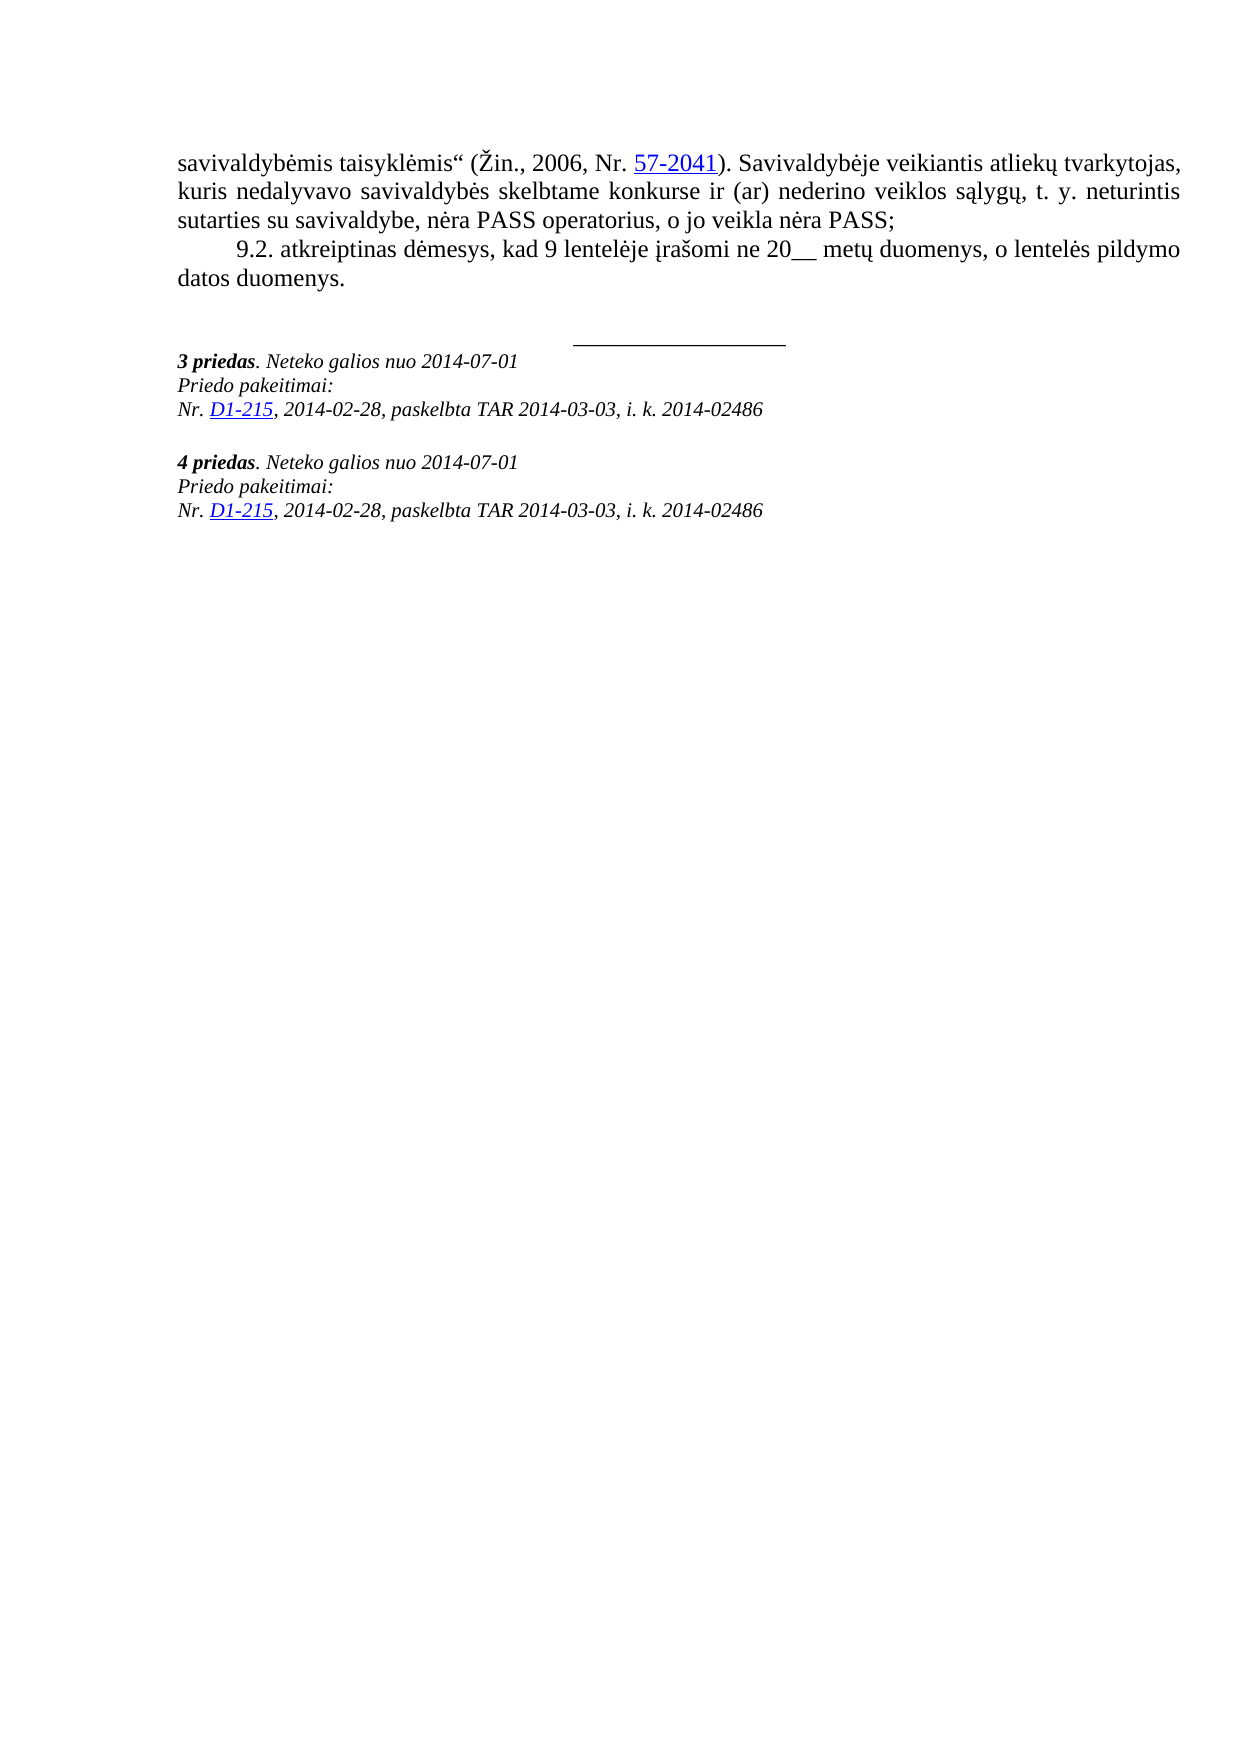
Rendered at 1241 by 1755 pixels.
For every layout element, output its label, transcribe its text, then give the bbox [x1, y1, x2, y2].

text _________________ [177, 320, 1181, 349]
text 9.2. atkreiptinas dėmesys, kad 9 lentelėje įrašomi ne 20__ metų duomenys, o lentelės pildymo datos duomenys. [177, 234, 1181, 291]
text Nr. D1-215, 2014-02-28, paskelbta TAR 2014-03-03, i. k. 2014-02486 [177, 397, 1181, 421]
text 3 priedas. Neteko galios nuo 2014-07-01 [177, 349, 1181, 373]
text Priedo pakeitimai: [177, 474, 1181, 498]
text 4 priedas. Neteko galios nuo 2014-07-01 [177, 450, 1181, 474]
text Priedo pakeitimai: [177, 373, 1181, 397]
text savivaldybėmis taisyklėmis“ (Žin., 2006, Nr. 57-2041). Savivaldybėje veikiantis atliekų tvarkytojas, kuris nedalyvavo savivaldybės skelbtame konkurse ir (ar) nederino veiklos sąlygų, t. y. neturintis sutarties su savivaldybe, nėra PASS operatorius, o jo veikla nėra PASS; [177, 148, 1181, 234]
text Nr. D1-215, 2014-02-28, paskelbta TAR 2014-03-03, i. k. 2014-02486 [177, 498, 1181, 522]
